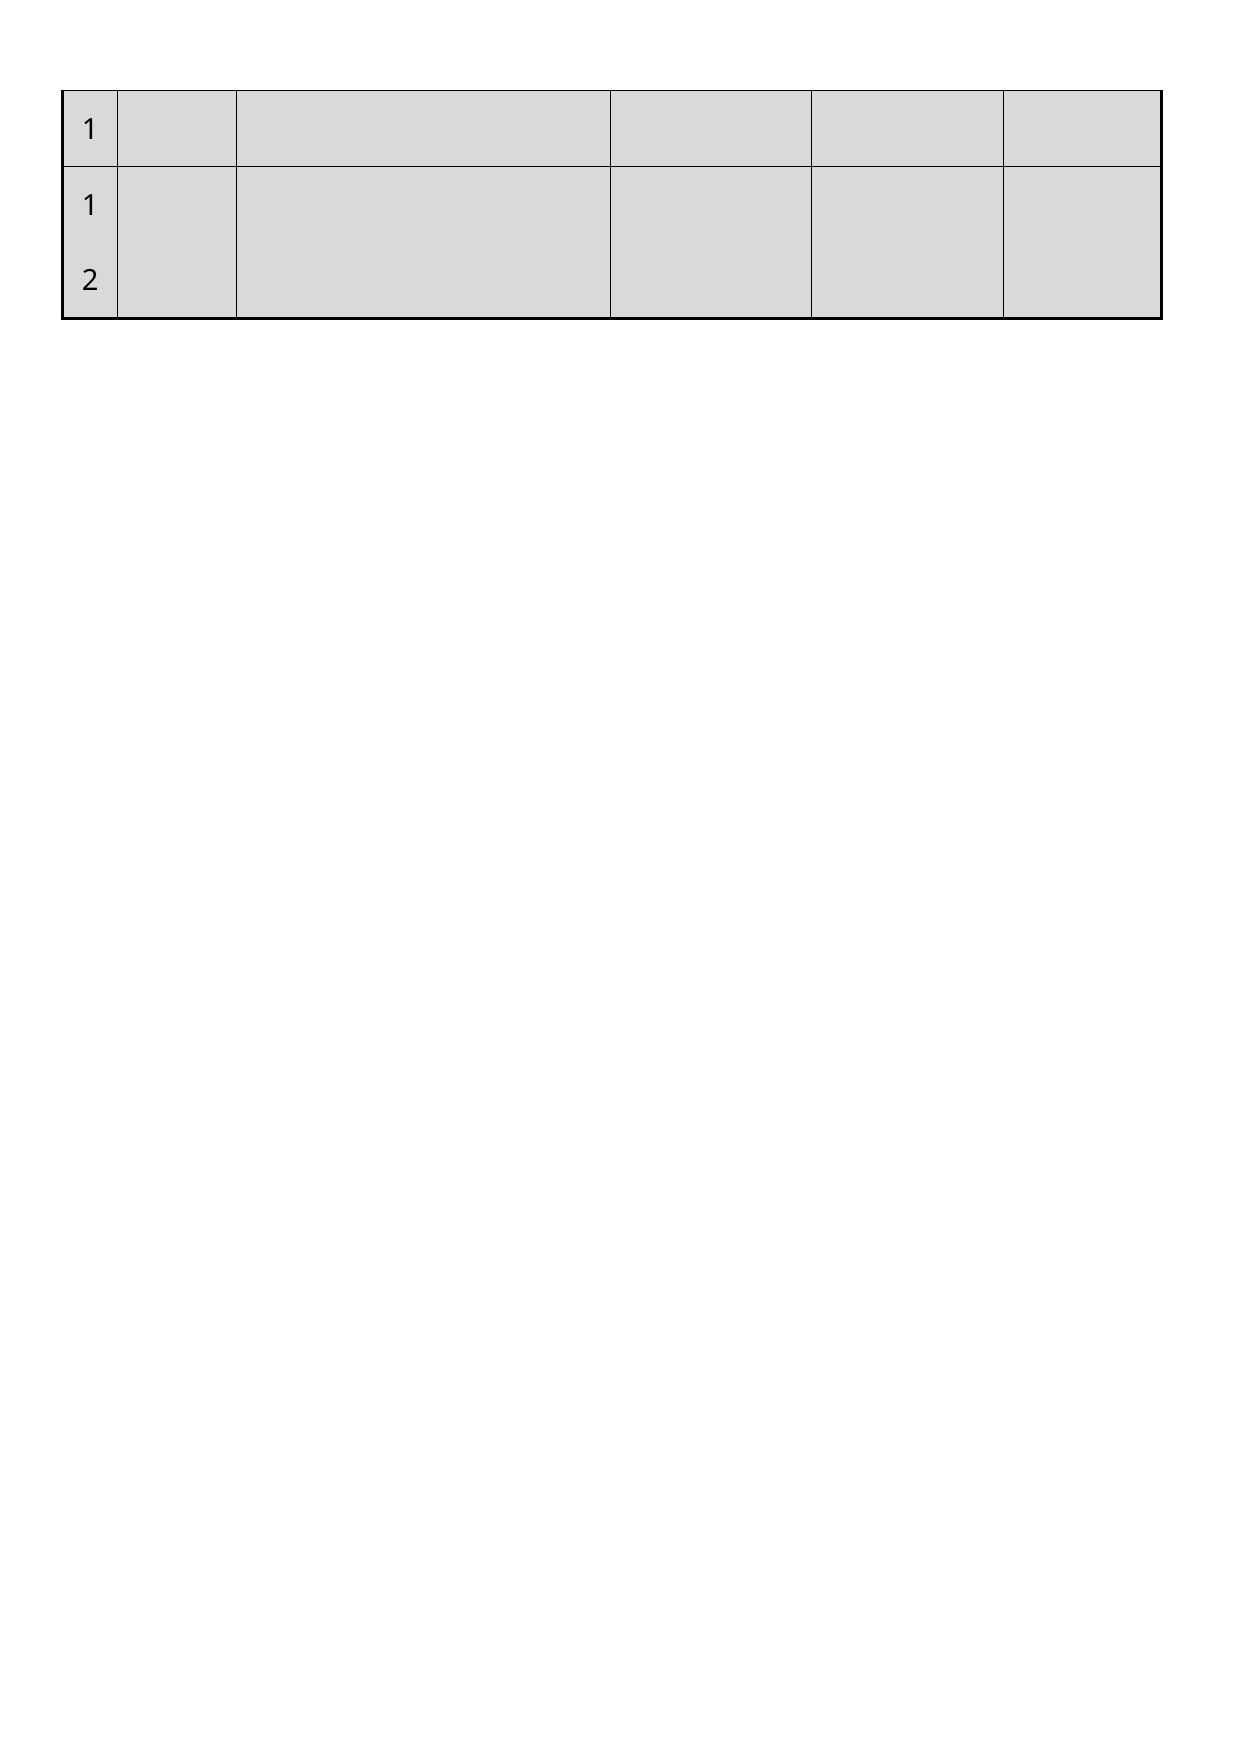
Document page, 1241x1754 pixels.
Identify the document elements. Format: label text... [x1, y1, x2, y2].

table_cell [118, 167, 236, 317]
table_cell [1004, 91, 1160, 166]
table_cell [611, 91, 811, 166]
table_cell [118, 91, 236, 166]
table_cell [611, 167, 811, 317]
table_cell [237, 91, 610, 166]
table_cell [237, 167, 610, 317]
table_cell 12 [64, 167, 117, 317]
table_cell [812, 167, 1003, 317]
table_cell [812, 91, 1003, 166]
table_cell [1004, 167, 1160, 317]
table_cell 1 [64, 91, 117, 166]
